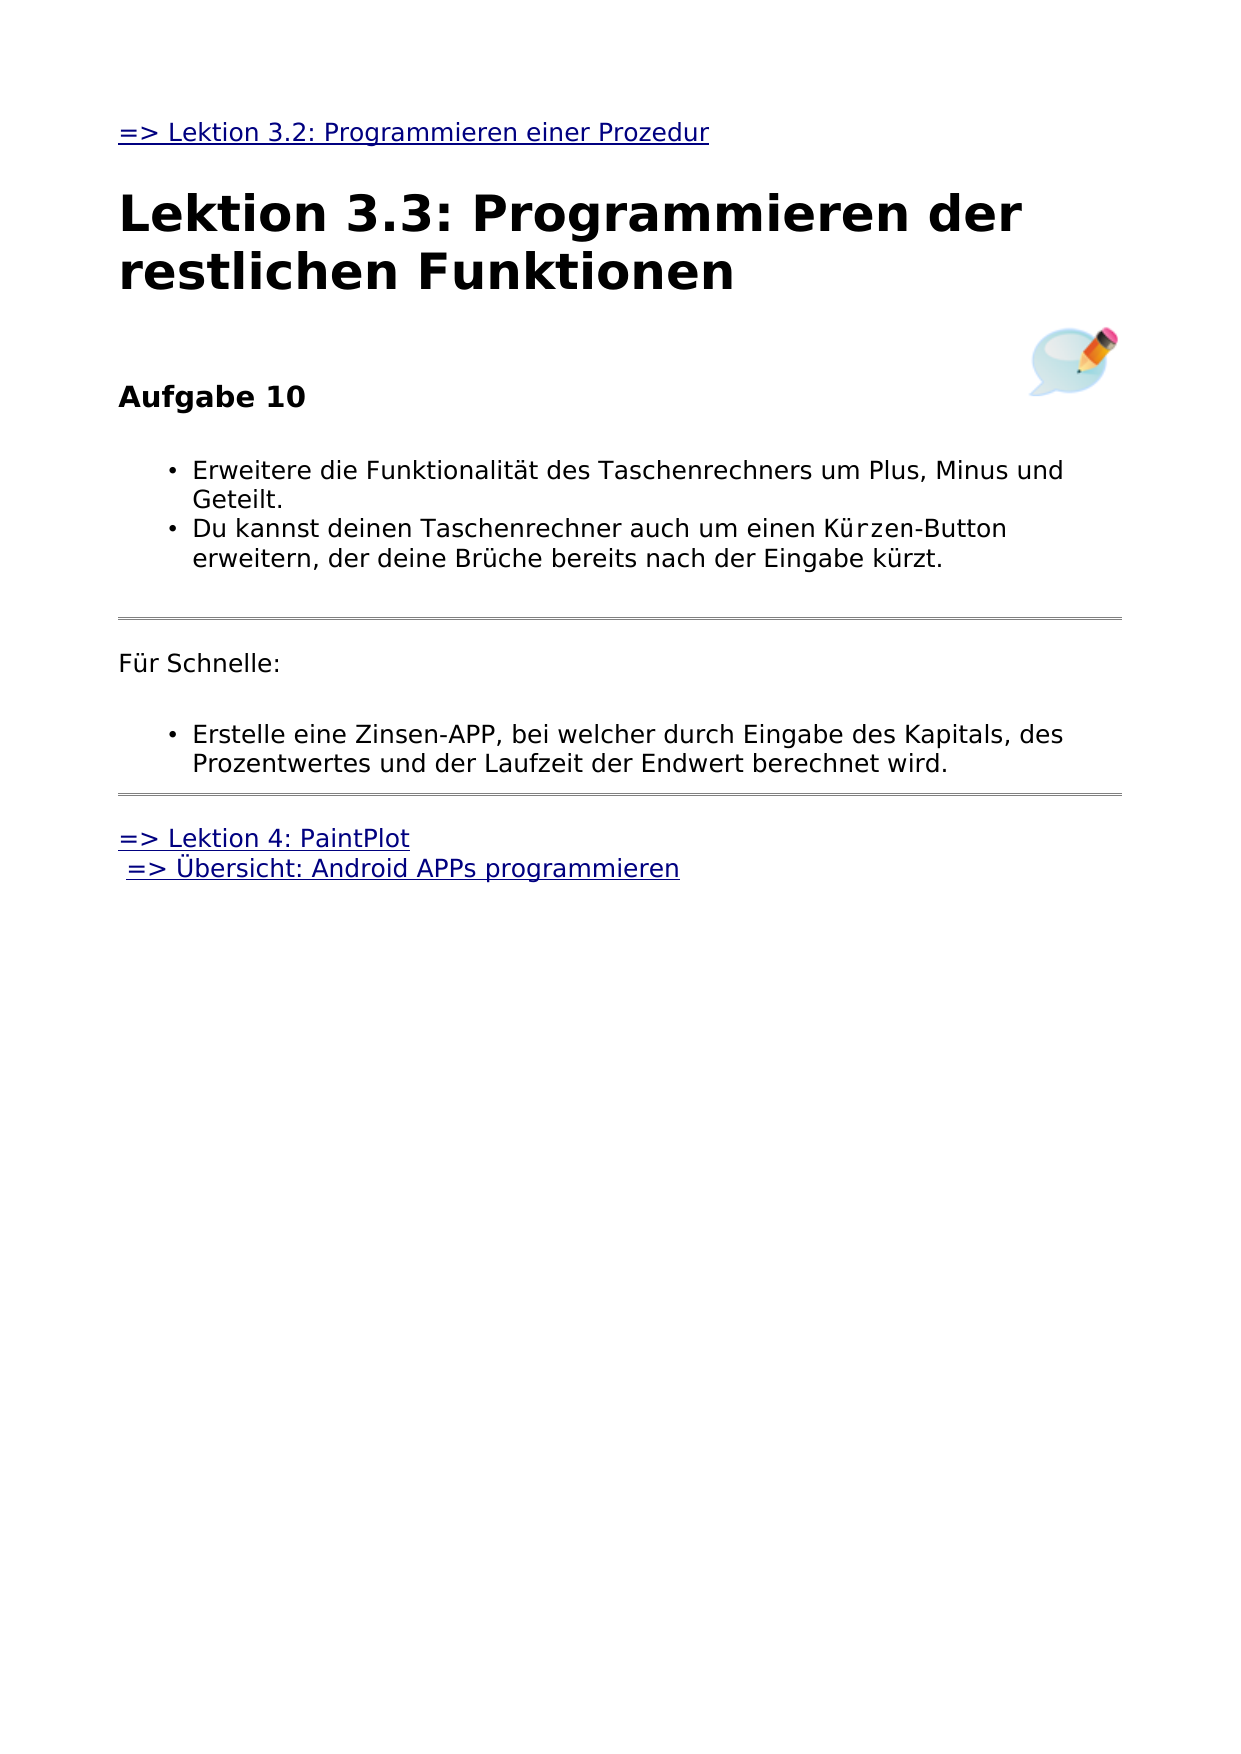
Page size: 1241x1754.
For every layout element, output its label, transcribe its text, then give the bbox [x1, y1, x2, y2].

text => Lektion 4: PaintPlot => Übersicht: Android APPs programmieren [118, 825, 1122, 883]
picture [1022, 313, 1123, 414]
list Erweitere die Funktionalität des Taschenrechners um Plus, Minus und Geteilt. [177, 456, 1122, 515]
list Du kannst deinen Taschenrechner auch um einen Kürzen-Button erweitern, der deine Brüche bereits nach der Eingabe kürzt. [177, 515, 1122, 573]
text Für Schnelle: [118, 649, 1122, 678]
list Erstelle eine Zinsen-APP, bei welcher durch Eingabe des Kapitals, des Prozentwertes und der Laufzeit der Endwert berechnet wird. [177, 720, 1122, 778]
text => Lektion 3.2: Programmieren einer Prozedur [118, 118, 1122, 147]
subtitle Aufgabe 10 [118, 380, 1022, 414]
subtitle Lektion 3.3: Programmieren der restlichen Funktionen [118, 185, 1122, 301]
